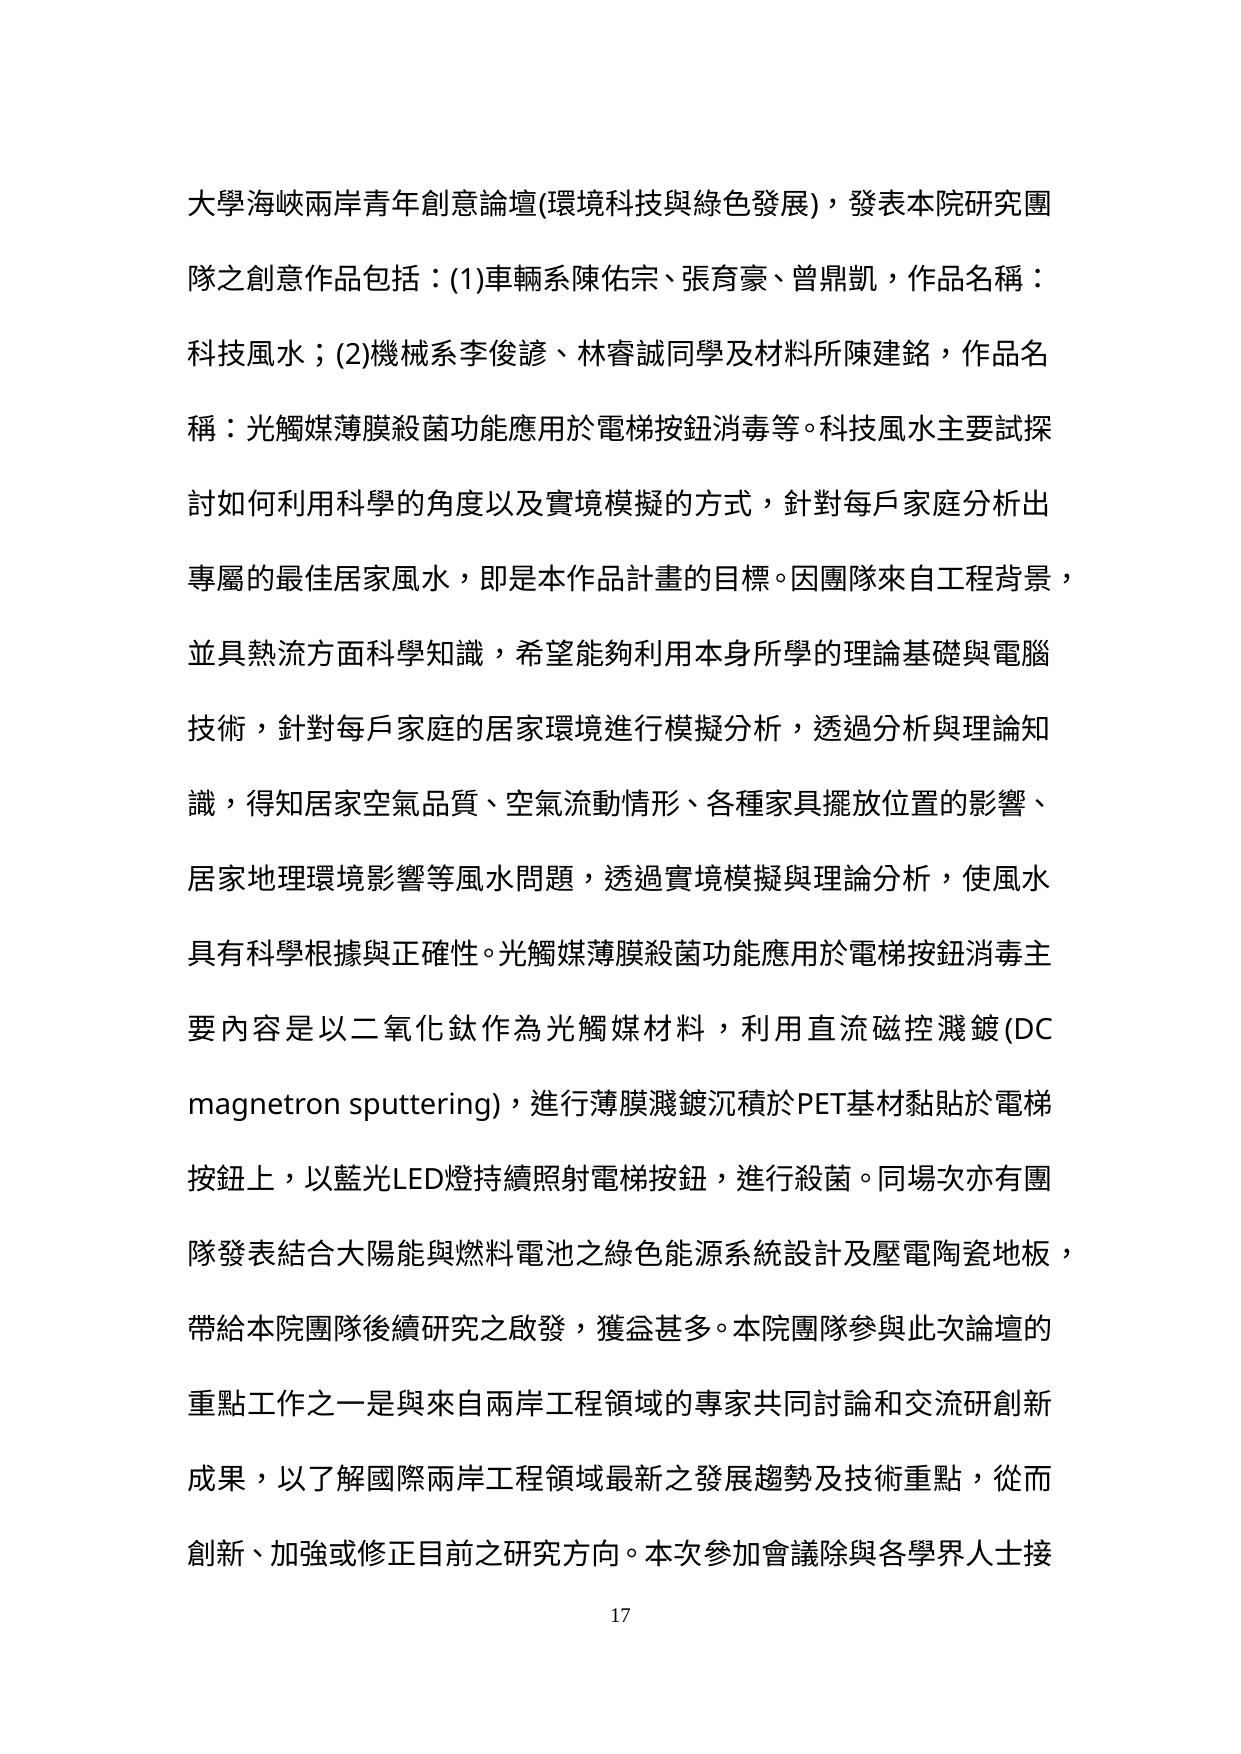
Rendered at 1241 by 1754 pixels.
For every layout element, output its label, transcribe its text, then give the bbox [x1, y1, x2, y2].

text 本次參與大陸北京參加由北京科技大學所舉辦之2014北京科技大學海峽兩岸青年創意論壇(環境科技與綠色發展)，發表本院研究團隊之創意作品包括：(1)車輛系陳佑宗、張育豪、曾鼎凱，作品名稱：科技風水；(2)機械系李俊諺、林睿誠同學及材料所陳建銘，作品名稱：光觸媒薄膜殺菌功能應用於電梯按鈕消毒等。科技風水主要試探討如何利用科學的角度以及實境模擬的方式，針對每戶家庭分析出專屬的最佳居家風水，即是本作品計畫的目標。因團隊來自工程背景，並具熱流方面科學知識，希望能夠利用本身所學的理論基礎與電腦技術，針對每戶家庭的居家環境進行模擬分析，透過分析與理論知識，得知居家空氣品質、空氣流動情形、各種家具擺放位置的影響、居家地理環境影響等風水問題，透過實境模擬與理論分析，使風水具有科學根據與正確性。光觸媒薄膜殺菌功能應用於電梯按鈕消毒主要內容是以二氧化鈦作為光觸媒材料，利用直流磁控濺鍍(DC magnetron sputtering)，進行薄膜濺鍍沉積於PET基材黏貼於電梯按鈕上，以藍光LED燈持續照射電梯按鈕，進行殺菌。同場次亦有團隊發表結合大陽能與燃料電池之綠色能源系統設計及壓電陶瓷地板，帶給本院團隊後續研究之啟發，獲益甚多。本院團隊參與此次論壇的重點工作之一是與來自兩岸工程領域的專家共同討論和交流研創新成果，以了解國際兩岸工程領域最新之發展趨勢及技術重點，從而創新、加強或修正目前之研究方向。本次參加會議除與各學界人士接觸認識，並與相關學校之學者建立聯繫之管道，也從中獲得兩岸在工程領域的發展狀況及所面臨之困境，本次所獲得之資訊及成果，可作為本院團隊後續研究之參考，對未來研究方向規劃具有實質之幫助。 [187, 164, 1053, 1589]
